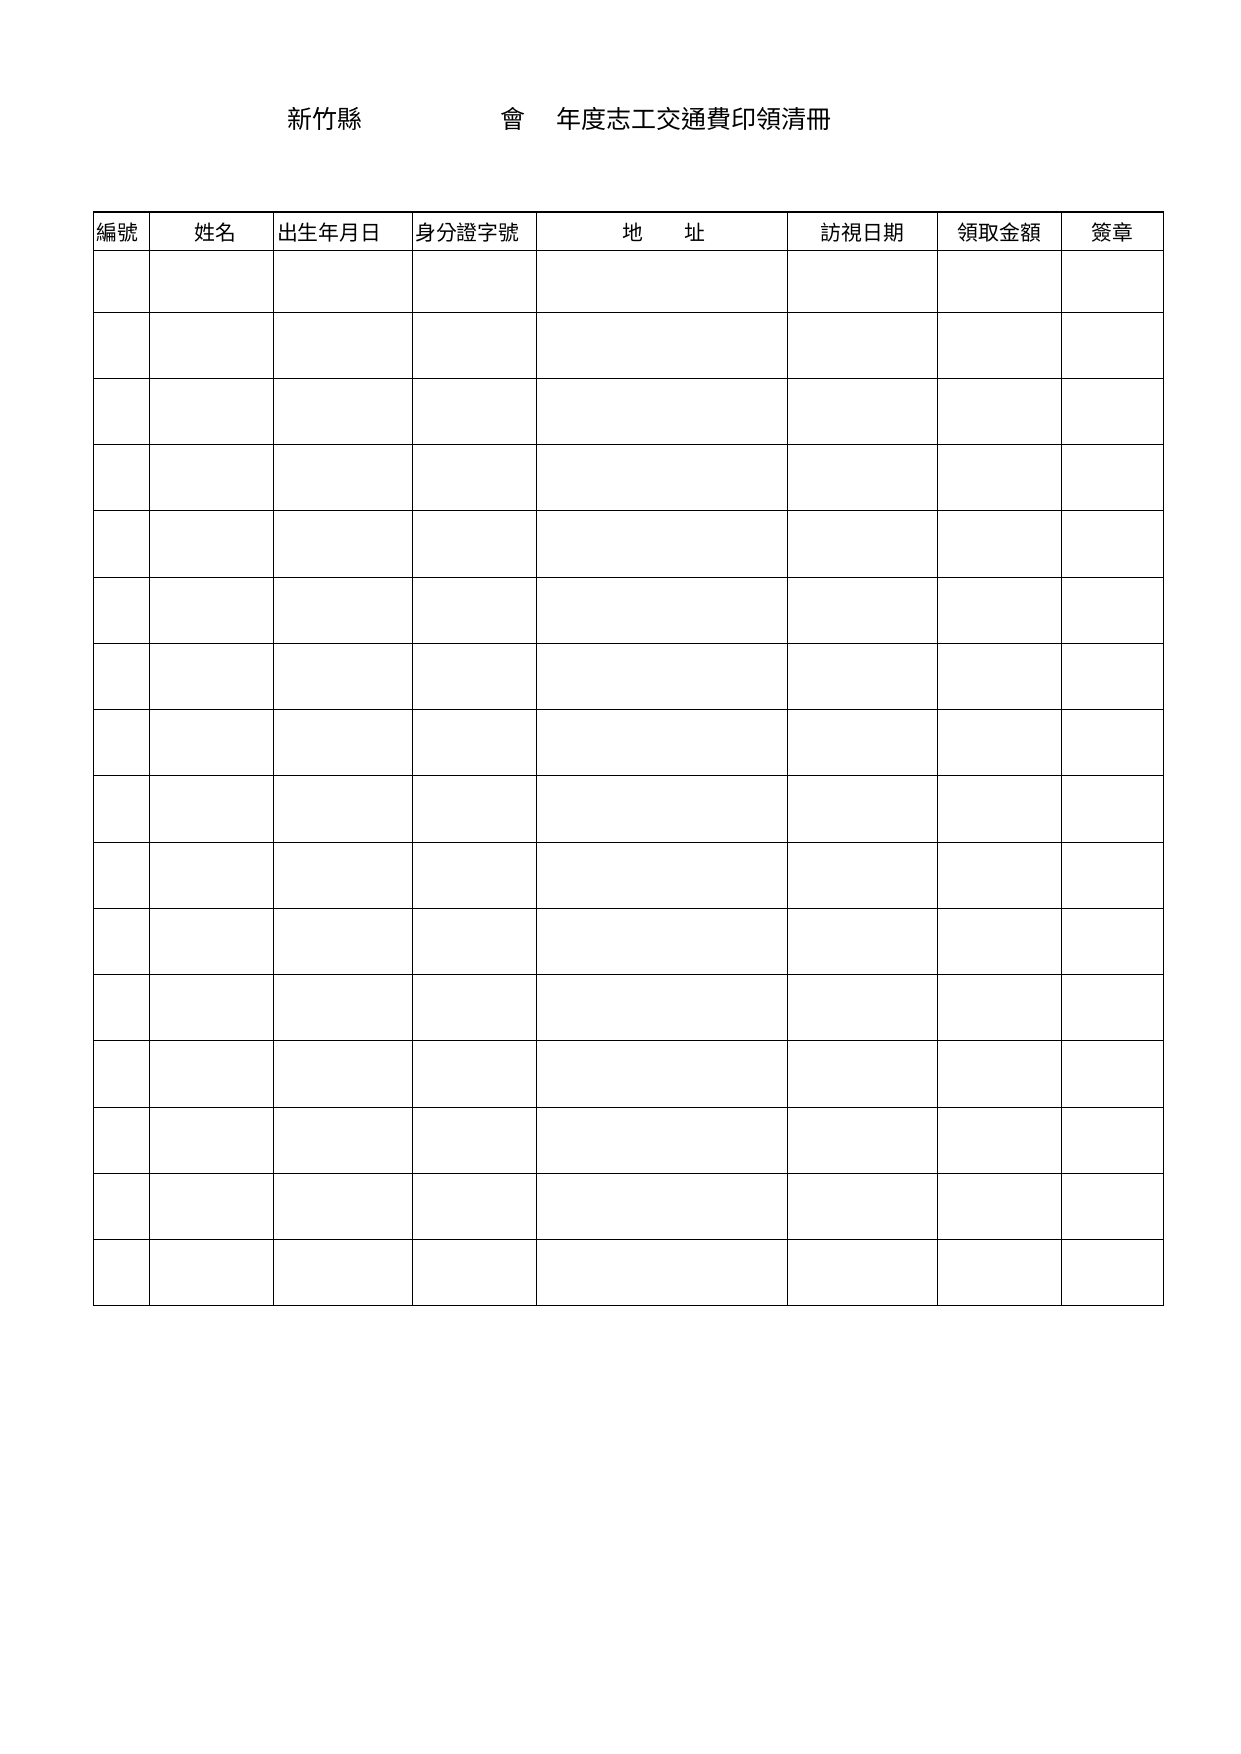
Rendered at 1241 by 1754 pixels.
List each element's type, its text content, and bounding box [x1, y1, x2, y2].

table_cell [938, 511, 1061, 577]
table_cell [94, 1240, 149, 1305]
table_cell [1062, 776, 1163, 842]
table_cell [1062, 1240, 1163, 1305]
table_cell [788, 843, 937, 908]
table_cell [788, 1041, 937, 1107]
table_cell [150, 975, 273, 1040]
table_cell [788, 578, 937, 643]
table_cell [413, 710, 536, 775]
table_cell [274, 776, 412, 842]
table_cell [150, 251, 273, 312]
table_cell [1062, 251, 1163, 312]
table_cell [537, 313, 787, 378]
table_cell [788, 379, 937, 444]
table_cell [274, 511, 412, 577]
table_cell [274, 710, 412, 775]
table_cell [537, 578, 787, 643]
table_cell [94, 313, 149, 378]
table_cell [537, 776, 787, 842]
table_cell [413, 445, 536, 510]
table_header 地 址 [537, 213, 787, 250]
table_cell [938, 975, 1061, 1040]
table_cell [150, 445, 273, 510]
table_cell [150, 379, 273, 444]
table_cell [1062, 1041, 1163, 1107]
table_cell [1062, 1108, 1163, 1173]
table_cell [938, 313, 1061, 378]
table_cell [274, 445, 412, 510]
table_cell [938, 1174, 1061, 1239]
table_cell [274, 1174, 412, 1239]
table_cell [537, 975, 787, 1040]
table_cell [788, 909, 937, 974]
table_cell [150, 1240, 273, 1305]
table_cell [788, 445, 937, 510]
table_cell [537, 1240, 787, 1305]
table_cell [938, 710, 1061, 775]
table_cell [788, 975, 937, 1040]
table_cell [537, 644, 787, 709]
table_cell [94, 644, 149, 709]
table_cell [94, 1108, 149, 1173]
table_cell [537, 1174, 787, 1239]
table_cell [1062, 379, 1163, 444]
table_cell [537, 511, 787, 577]
table_cell [938, 644, 1061, 709]
table_cell [413, 578, 536, 643]
table_cell [537, 710, 787, 775]
table_cell [938, 578, 1061, 643]
table_cell [413, 1240, 536, 1305]
table_cell [413, 1174, 536, 1239]
table_cell [413, 843, 536, 908]
table_cell [1062, 710, 1163, 775]
table_cell [788, 1240, 937, 1305]
table_cell [1062, 644, 1163, 709]
table_cell [413, 1041, 536, 1107]
table_header 出生年月日 [274, 213, 412, 250]
table_cell [150, 1174, 273, 1239]
table_cell [94, 909, 149, 974]
table_cell [274, 843, 412, 908]
table_cell [938, 843, 1061, 908]
table_cell [150, 644, 273, 709]
table_cell [413, 379, 536, 444]
table_cell [938, 445, 1061, 510]
table_header 身分證字號 [413, 213, 536, 250]
table_cell [274, 578, 412, 643]
table_cell [413, 644, 536, 709]
table_cell [1062, 445, 1163, 510]
table_cell [413, 251, 536, 312]
table_cell [788, 1174, 937, 1239]
table_cell [274, 1041, 412, 1107]
table_cell [1062, 909, 1163, 974]
table_cell [274, 975, 412, 1040]
table_cell [413, 313, 536, 378]
table_cell [94, 251, 149, 312]
table_cell [938, 776, 1061, 842]
table_cell [938, 1240, 1061, 1305]
table_cell [537, 909, 787, 974]
table_header 簽章 [1062, 213, 1163, 250]
table_cell [788, 511, 937, 577]
table_cell [94, 379, 149, 444]
table_header 編號 [94, 213, 149, 250]
text 新竹縣 會 年度志工交通費印領清冊 [187, 99, 1053, 136]
table_cell [1062, 975, 1163, 1040]
table_cell [274, 1108, 412, 1173]
table_cell [150, 909, 273, 974]
table_cell [788, 710, 937, 775]
table_cell [1062, 511, 1163, 577]
table_cell [150, 843, 273, 908]
table_cell [94, 843, 149, 908]
table_cell [938, 379, 1061, 444]
table_cell [150, 1108, 273, 1173]
table_cell [938, 1041, 1061, 1107]
table_header 訪視日期 [788, 213, 937, 250]
table_cell [94, 445, 149, 510]
table_cell [938, 909, 1061, 974]
table_cell [537, 251, 787, 312]
table_cell [1062, 313, 1163, 378]
table_cell [413, 975, 536, 1040]
table_cell [274, 251, 412, 312]
table_cell [94, 511, 149, 577]
table_cell [94, 776, 149, 842]
table_cell [788, 1108, 937, 1173]
table_cell [94, 710, 149, 775]
table_cell [150, 710, 273, 775]
table_cell [150, 313, 273, 378]
table_cell [274, 313, 412, 378]
table_cell [94, 578, 149, 643]
table_cell [938, 1108, 1061, 1173]
table_cell [150, 511, 273, 577]
table_cell [537, 1108, 787, 1173]
table_cell [788, 644, 937, 709]
table_cell [94, 1174, 149, 1239]
table_cell [1062, 1174, 1163, 1239]
table_cell [537, 1041, 787, 1107]
table_cell [788, 251, 937, 312]
table_cell [1062, 578, 1163, 643]
table_cell [938, 251, 1061, 312]
table_cell [94, 1041, 149, 1107]
table_header 領取金額 [938, 213, 1061, 250]
table_cell [94, 975, 149, 1040]
table_cell [788, 776, 937, 842]
table_cell [413, 1108, 536, 1173]
table_header 姓名 [150, 213, 273, 250]
table_cell [274, 644, 412, 709]
table_cell [150, 776, 273, 842]
table_cell [413, 511, 536, 577]
table_cell [537, 445, 787, 510]
table_cell [1062, 843, 1163, 908]
table_cell [274, 909, 412, 974]
table_cell [274, 379, 412, 444]
table_cell [537, 843, 787, 908]
table_cell [413, 909, 536, 974]
table_cell [150, 578, 273, 643]
table_cell [537, 379, 787, 444]
table_cell [788, 313, 937, 378]
table_cell [413, 776, 536, 842]
table_cell [274, 1240, 412, 1305]
table_cell [150, 1041, 273, 1107]
